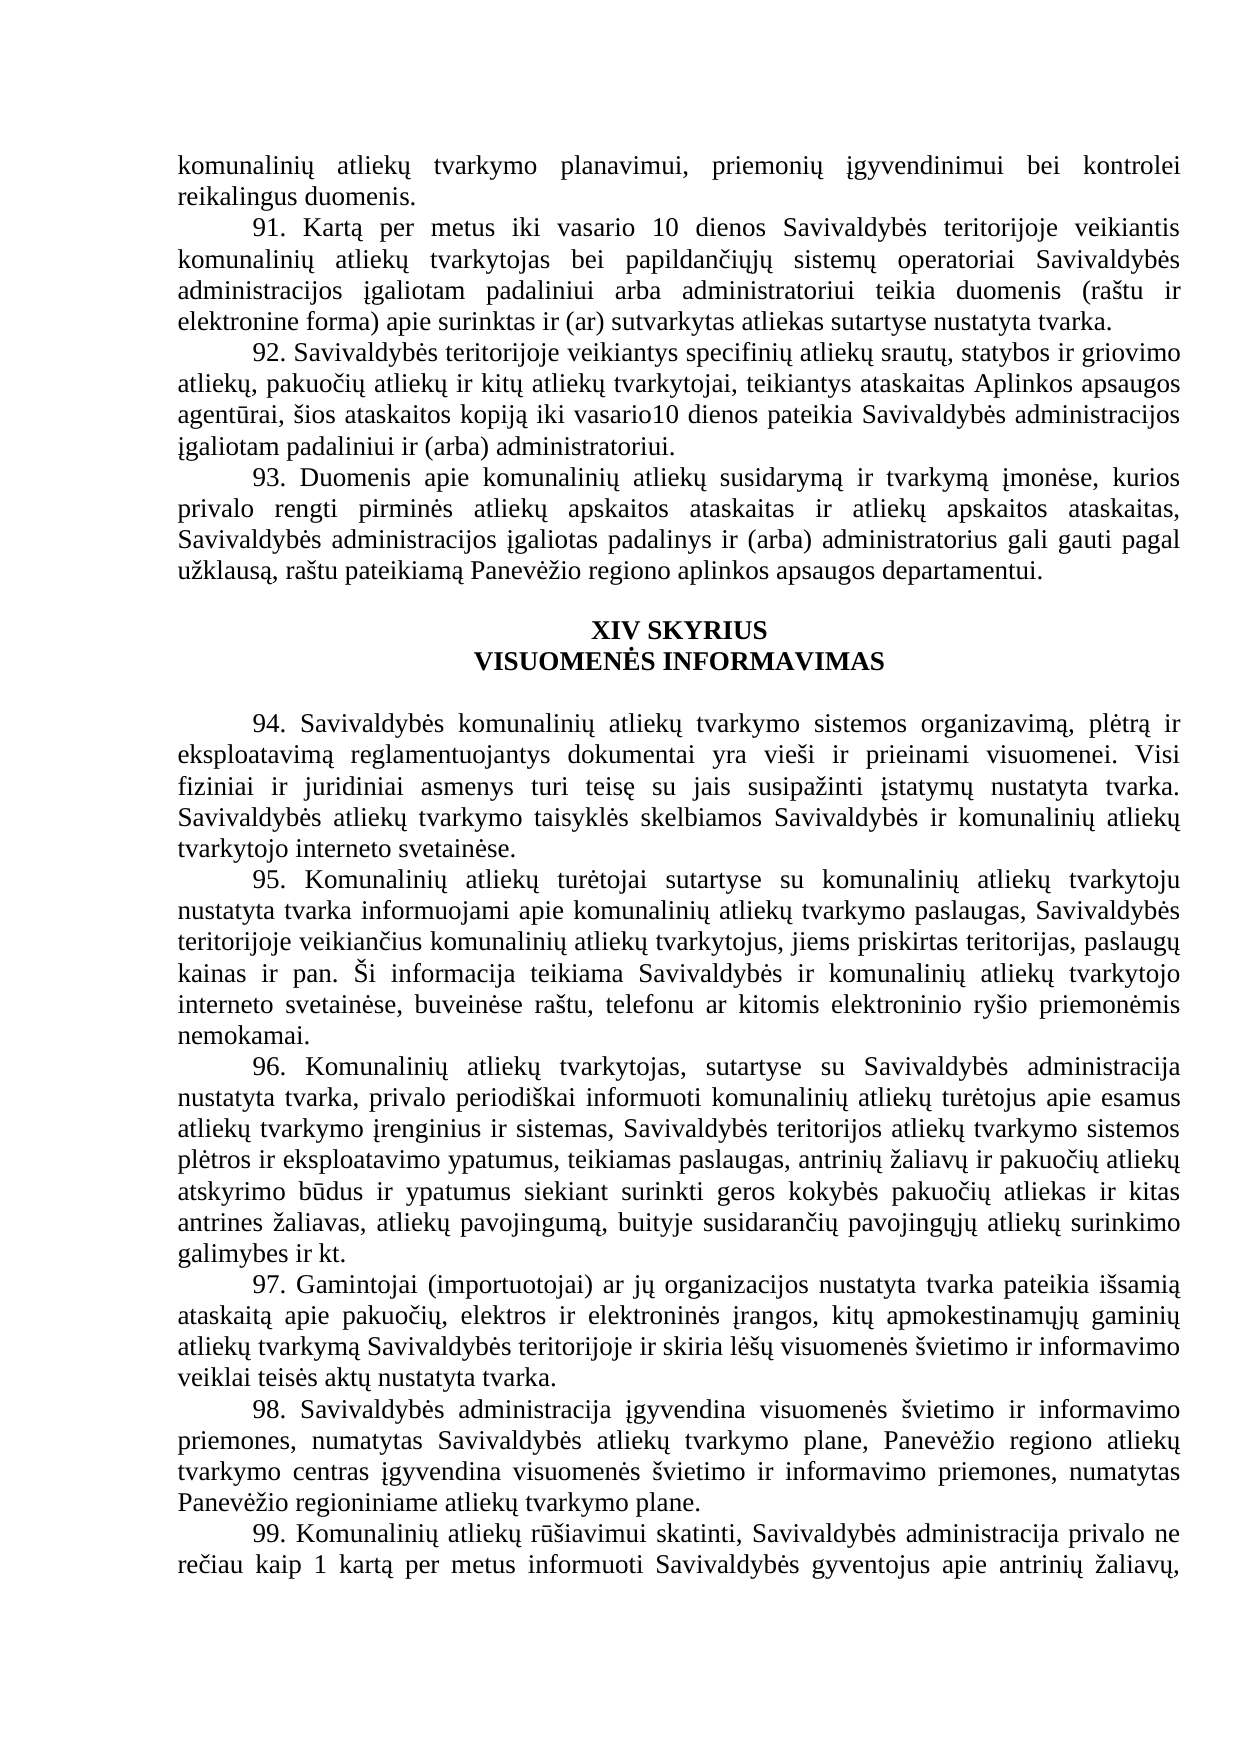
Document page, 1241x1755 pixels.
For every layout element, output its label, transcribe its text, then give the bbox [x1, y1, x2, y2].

text XIV SKYRIUS [177, 614, 1181, 645]
text 97. Gamintojai (importuotojai) ar jų organizacijos nustatyta tvarka pateikia išsamią ataskaitą apie pakuočių, elektros ir elektroninės įrangos, kitų apmokestinamųjų gaminių atliekų tvarkymą Savivaldybės teritorijoje ir skiria lėšų visuomenės švietimo ir informavimo veiklai teisės aktų nustatyta tvarka. [177, 1268, 1181, 1393]
text 98. Savivaldybės administracija įgyvendina visuomenės švietimo ir informavimo priemones, numatytas Savivaldybės atliekų tvarkymo plane, Panevėžio regiono atliekų tvarkymo centras įgyvendina visuomenės švietimo ir informavimo priemones, numatytas Panevėžio regioniniame atliekų tvarkymo plane. [177, 1393, 1181, 1517]
text 95. Komunalinių atliekų turėtojai sutartyse su komunalinių atliekų tvarkytoju nustatyta tvarka informuojami apie komunalinių atliekų tvarkymo paslaugas, Savivaldybės teritorijoje veikiančius komunalinių atliekų tvarkytojus, jiems priskirtas teritorijas, paslaugų kainas ir pan. Ši informacija teikiama Savivaldybės ir komunalinių atliekų tvarkytojo interneto svetainėse, buveinėse raštu, telefonu ar kitomis elektroninio ryšio priemonėmis nemokamai. [177, 863, 1181, 1050]
text VISUOMENĖS INFORMAVIMAS [177, 645, 1181, 676]
text 91. Kartą per metus iki vasario 10 dienos Savivaldybės teritorijoje veikiantis komunalinių atliekų tvarkytojas bei papildančiųjų sistemų operatoriai Savivaldybės administracijos įgaliotam padaliniui arba administratoriui teikia duomenis (raštu ir elektronine forma) apie surinktas ir (ar) sutvarkytas atliekas sutartyse nustatyta tvarka. [177, 212, 1181, 336]
text 93. Duomenis apie komunalinių atliekų susidarymą ir tvarkymą įmonėse, kurios privalo rengti pirminės atliekų apskaitos ataskaitas ir atliekų apskaitos ataskaitas, Savivaldybės administracijos įgaliotas padalinys ir (arba) administratorius gali gauti pagal užklausą, raštu pateikiamą Panevėžio regiono aplinkos apsaugos departamentui. [177, 461, 1181, 585]
text 96. Komunalinių atliekų tvarkytojas, sutartyse su Savivaldybės administracija nustatyta tvarka, privalo periodiškai informuoti komunalinių atliekų turėtojus apie esamus atliekų tvarkymo įrenginius ir sistemas, Savivaldybės teritorijos atliekų tvarkymo sistemos plėtros ir eksploatavimo ypatumus, teikiamas paslaugas, antrinių žaliavų ir pakuočių atliekų atskyrimo būdus ir ypatumus siekiant surinkti geros kokybės pakuočių atliekas ir kitas antrines žaliavas, atliekų pavojingumą, buityje susidarančių pavojingųjų atliekų surinkimo galimybes ir kt. [177, 1050, 1181, 1268]
text 99. Komunalinių atliekų rūšiavimui skatinti, Savivaldybės administracija privalo ne rečiau kaip 1 kartą per metus informuoti Savivaldybės gyventojus apie antrinių žaliavų, [177, 1517, 1181, 1579]
text komunalinių atliekų tvarkymo planavimui, priemonių įgyvendinimui bei kontrolei reikalingus duomenis. [177, 149, 1181, 212]
text 94. Savivaldybės komunalinių atliekų tvarkymo sistemos organizavimą, plėtrą ir eksploatavimą reglamentuojantys dokumentai yra vieši ir prieinami visuomenei. Visi fiziniai ir juridiniai asmenys turi teisę su jais susipažinti įstatymų nustatyta tvarka. Savivaldybės atliekų tvarkymo taisyklės skelbiamos Savivaldybės ir komunalinių atliekų tvarkytojo interneto svetainėse. [177, 707, 1181, 863]
text 92. Savivaldybės teritorijoje veikiantys specifinių atliekų srautų, statybos ir griovimo atliekų, pakuočių atliekų ir kitų atliekų tvarkytojai, teikiantys ataskaitas Aplinkos apsaugos agentūrai, šios ataskaitos kopiją iki vasario10 dienos pateikia Savivaldybės administracijos įgaliotam padaliniui ir (arba) administratoriui. [177, 336, 1181, 461]
